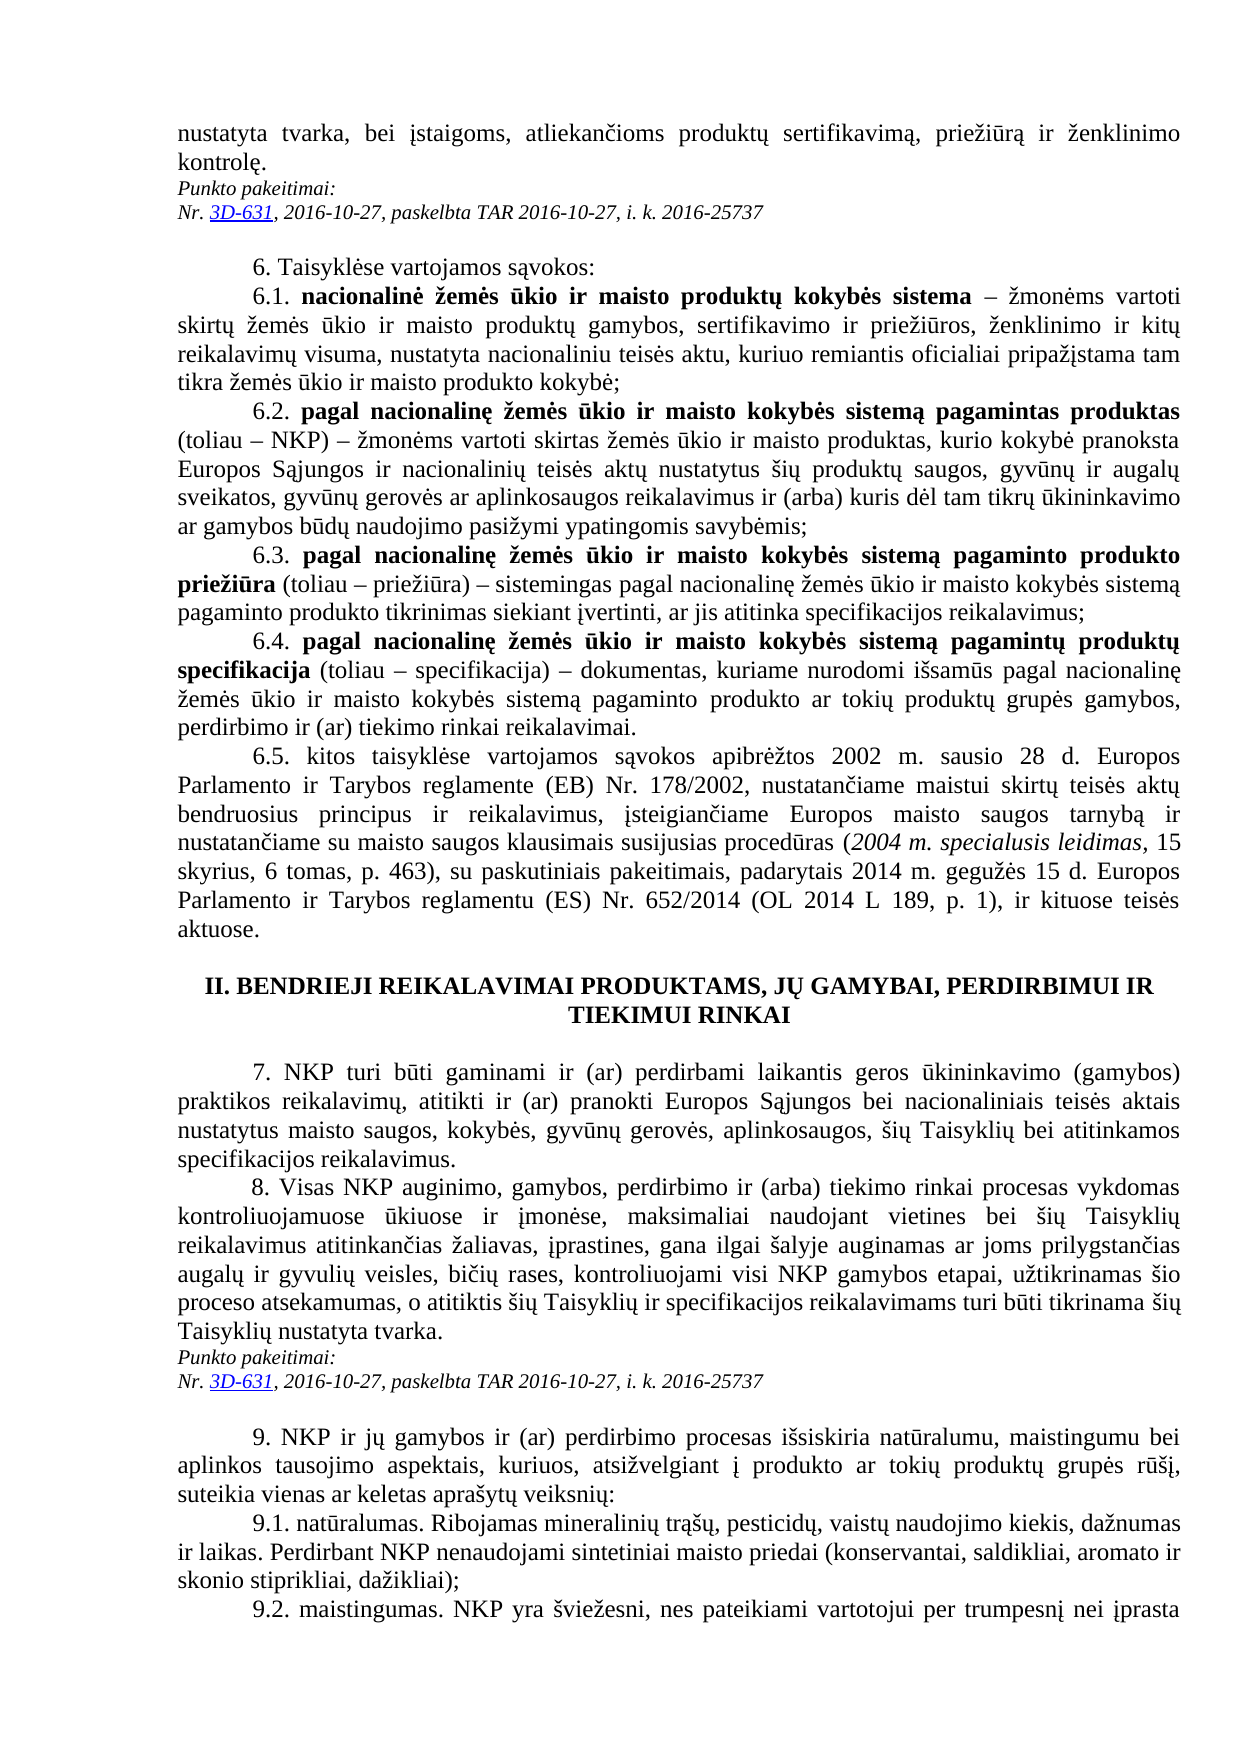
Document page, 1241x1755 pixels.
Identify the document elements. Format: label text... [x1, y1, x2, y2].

text 6.3. pagal nacionalinę žemės ūkio ir maisto kokybės sistemą pagaminto produkto priežiūra (toliau – priežiūra) – sistemingas pagal nacionalinę žemės ūkio ir maisto kokybės sistemą pagaminto produkto tikrinimas siekiant įvertinti, ar jis atitinka specifikacijos reikalavimus; [177, 540, 1181, 626]
text 6.2. pagal nacionalinę žemės ūkio ir maisto kokybės sistemą pagamintas produktas (toliau – NKP) – žmonėms vartoti skirtas žemės ūkio ir maisto produktas, kurio kokybė pranoksta Europos Sąjungos ir nacionalinių teisės aktų nustatytus šių produktų saugos, gyvūnų ir augalų sveikatos, gyvūnų gerovės ar aplinkosaugos reikalavimus ir (arba) kuris dėl tam tikrų ūkininkavimo ar gamybos būdų naudojimo pasižymi ypatingomis savybėmis; [177, 396, 1181, 540]
text 7. NKP turi būti gaminami ir (ar) perdirbami laikantis geros ūkininkavimo (gamybos) praktikos reikalavimų, atitikti ir (ar) pranokti Europos Sąjungos bei nacionaliniais teisės aktais nustatytus maisto saugos, kokybės, gyvūnų gerovės, aplinkosaugos, šių Taisyklių bei atitinkamos specifikacijos reikalavimus. [177, 1057, 1181, 1172]
text II. BENDRIEJI REIKALAVIMAI PRODUKTAMS, JŲ GAMYBAI, PERDIRBIMUI IR TIEKIMUI RINKAI [177, 971, 1181, 1029]
text 8. Visas NKP auginimo, gamybos, perdirbimo ir (arba) tiekimo rinkai procesas vykdomas kontroliuojamuose ūkiuose ir įmonėse, maksimaliai naudojant vietines bei šių Taisyklių reikalavimus atitinkančias žaliavas, įprastines, gana ilgai šalyje auginamas ar joms prilygstančias augalų ir gyvulių veisles, bičių rases, kontroliuojami visi NKP gamybos etapai, užtikrinamas šio proceso atsekamumas, o atitiktis šių Taisyklių ir specifikacijos reikalavimams turi būti tikrinama šių Taisyklių nustatyta tvarka. [177, 1172, 1181, 1345]
text Punkto pakeitimai: [177, 1345, 1181, 1369]
text 6.1. nacionalinė žemės ūkio ir maisto produktų kokybės sistema – žmonėms vartoti skirtų žemės ūkio ir maisto produktų gamybos, sertifikavimo ir priežiūros, ženklinimo ir kitų reikalavimų visuma, nustatyta nacionaliniu teisės aktu, kuriuo remiantis oficialiai pripažįstama tam tikra žemės ūkio ir maisto produkto kokybė; [177, 281, 1181, 396]
text 9.2. maistingumas. NKP yra šviežesni, nes pateikiami vartotojui per trumpesnį nei įprasta [177, 1594, 1181, 1623]
text Punkto pakeitimai: [177, 176, 1181, 200]
text 9. NKP ir jų gamybos ir (ar) perdirbimo procesas išsiskiria natūralumu, maistingumu bei aplinkos tausojimo aspektais, kuriuos, atsižvelgiant į produkto ar tokių produktų grupės rūšį, suteikia vienas ar keletas aprašytų veiksnių: [177, 1422, 1181, 1508]
text 6. Taisyklėse vartojamos sąvokos: [177, 252, 1181, 281]
text nustatyta tvarka, bei įstaigoms, atliekančioms produktų sertifikavimą, priežiūrą ir ženklinimo kontrolę. [177, 118, 1181, 176]
text 6.5. kitos taisyklėse vartojamos sąvokos apibrėžtos 2002 m. sausio 28 d. Europos Parlamento ir Tarybos reglamente (EB) Nr. 178/2002, nustatančiame maistui skirtų teisės aktų bendruosius principus ir reikalavimus, įsteigiančiame Europos maisto saugos tarnybą ir nustatančiame su maisto saugos klausimais susijusias procedūras (2004 m. specialusis leidimas, 15 skyrius, 6 tomas, p. 463), su paskutiniais pakeitimais, padarytais 2014 m. gegužės 15 d. Europos Parlamento ir Tarybos reglamentu (ES) Nr. 652/2014 (OL 2014 L 189, p. 1), ir kituose teisės aktuose. [177, 741, 1181, 942]
text Nr. 3D-631, 2016-10-27, paskelbta TAR 2016-10-27, i. k. 2016-25737 [177, 1369, 1181, 1393]
text 9.1. natūralumas. Ribojamas mineralinių trąšų, pesticidų, vaistų naudojimo kiekis, dažnumas ir laikas. Perdirbant NKP nenaudojami sintetiniai maisto priedai (konservantai, saldikliai, aromato ir skonio stiprikliai, dažikliai); [177, 1508, 1181, 1594]
text Nr. 3D-631, 2016-10-27, paskelbta TAR 2016-10-27, i. k. 2016-25737 [177, 200, 1181, 224]
text 6.4. pagal nacionalinę žemės ūkio ir maisto kokybės sistemą pagamintų produktų specifikacija (toliau – specifikacija) – dokumentas, kuriame nurodomi išsamūs pagal nacionalinę žemės ūkio ir maisto kokybės sistemą pagaminto produkto ar tokių produktų grupės gamybos, perdirbimo ir (ar) tiekimo rinkai reikalavimai. [177, 626, 1181, 741]
